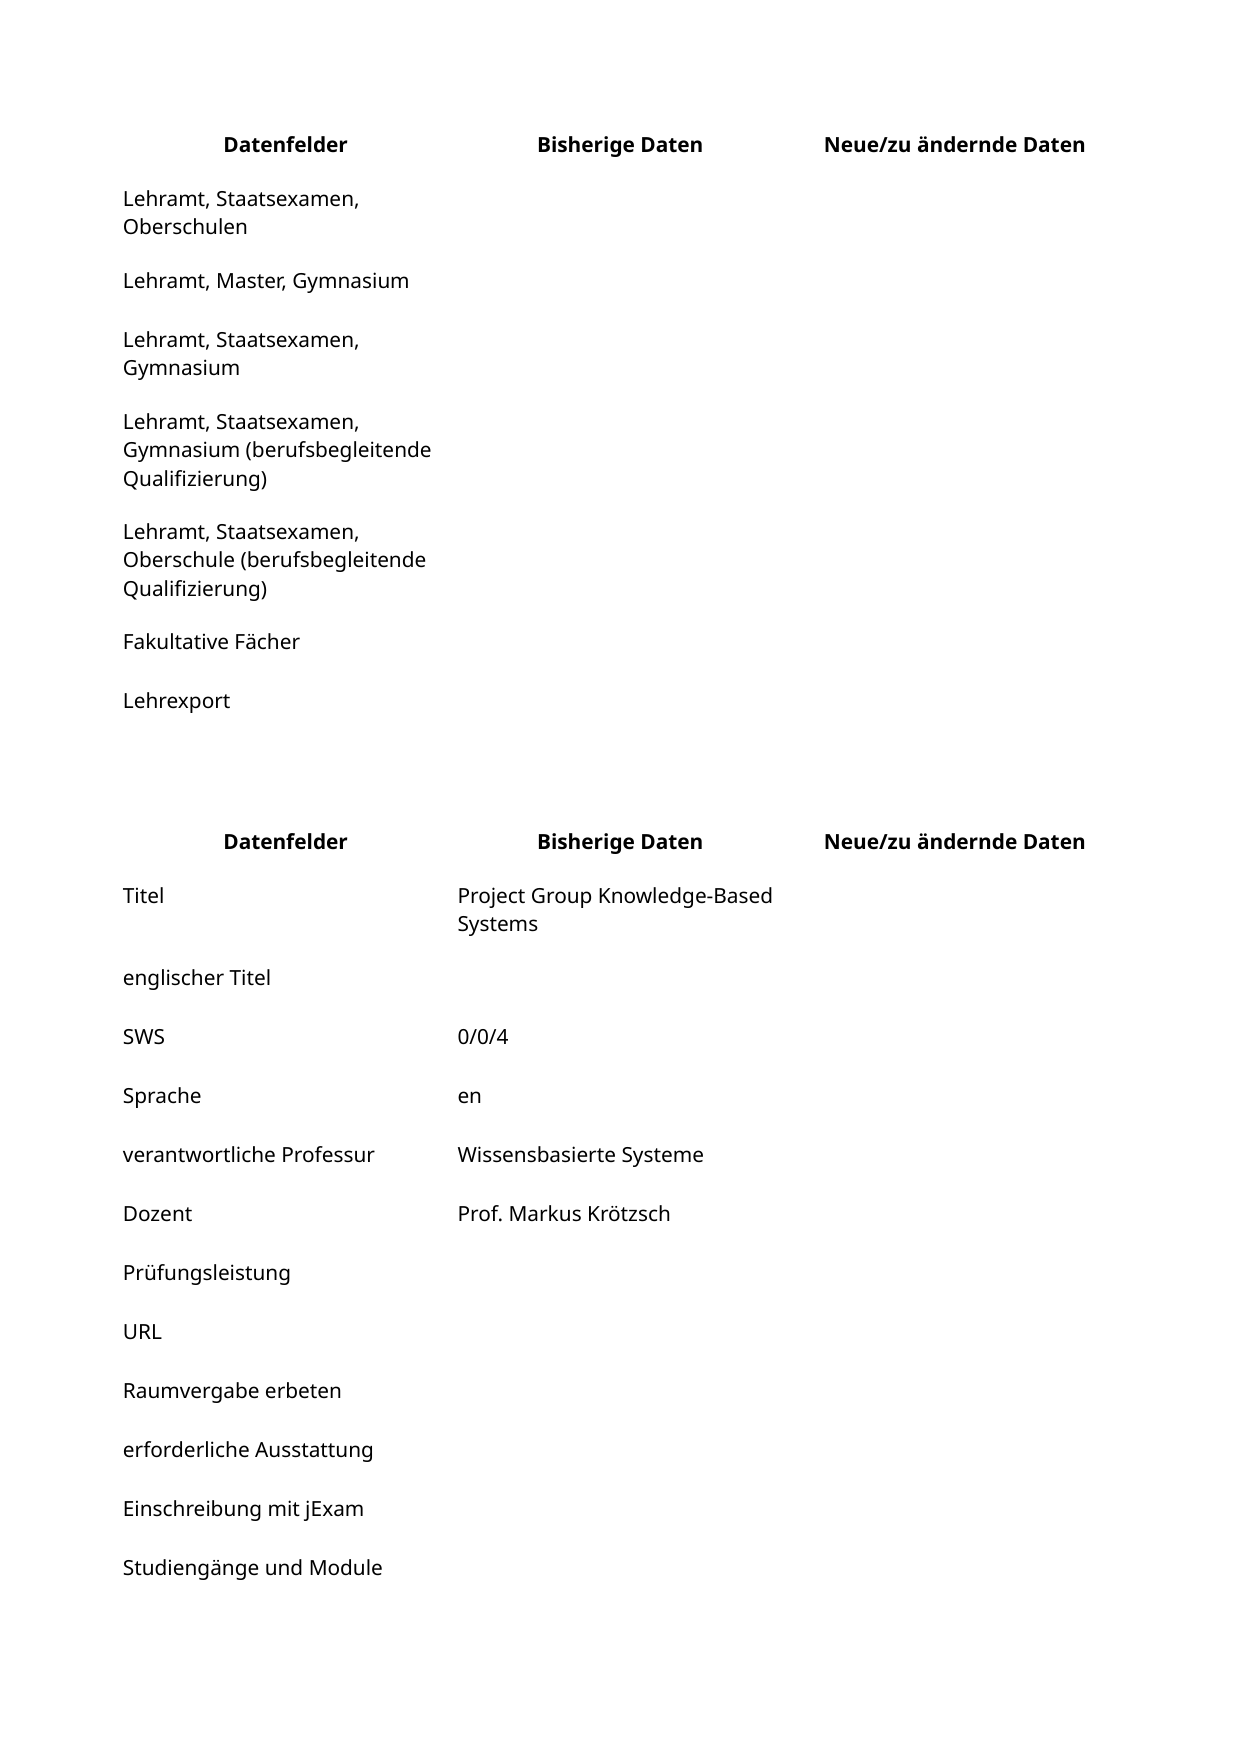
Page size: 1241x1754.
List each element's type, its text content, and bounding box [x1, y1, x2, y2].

table_cell englischer Titel [118, 950, 453, 1009]
table_cell Sprache [118, 1069, 453, 1127]
table_cell verantwortliche Professur [118, 1128, 453, 1187]
table_header Neue/zu ändernde Daten [788, 815, 1122, 868]
table_cell [453, 950, 787, 1009]
table_cell en [453, 1069, 787, 1127]
table_cell [788, 254, 1122, 312]
table_cell [453, 1423, 787, 1482]
table_cell [788, 1128, 1122, 1187]
table_cell URL [118, 1305, 453, 1364]
table_cell Lehramt, Staatsexamen, Oberschulen [118, 172, 453, 253]
table_cell Project Group Knowledge-Based Systems [453, 869, 787, 950]
table_cell Dozent [118, 1187, 453, 1246]
table_cell [788, 394, 1122, 505]
table_cell [453, 615, 787, 674]
table_cell [453, 313, 787, 394]
table_cell Titel [118, 869, 453, 950]
table_cell Wissensbasierte Systeme [453, 1128, 787, 1187]
table_cell Studiengänge und Module [118, 1541, 453, 1600]
table_header Neue/zu ändernde Daten [788, 118, 1122, 172]
table_cell [788, 615, 1122, 674]
table_cell [788, 172, 1122, 253]
table_cell Raumvergabe erbeten [118, 1364, 453, 1423]
table_header Datenfelder [118, 118, 453, 172]
table_cell Prüfungsleistung [118, 1246, 453, 1305]
table_cell [453, 674, 787, 733]
table_cell SWS [118, 1009, 453, 1068]
table_cell Lehramt, Staatsexamen, Oberschule (berufsbegleitende Qualifizierung) [118, 505, 453, 615]
table_cell [788, 505, 1122, 615]
table_cell [788, 1305, 1122, 1364]
table_cell [788, 1541, 1122, 1600]
table_cell erforderliche Ausstattung [118, 1423, 453, 1482]
table_header Bisherige Daten [453, 118, 787, 172]
table_cell [453, 1246, 787, 1305]
table_cell Lehramt, Staatsexamen, Gymnasium [118, 313, 453, 394]
table_cell Lehramt, Master, Gymnasium [118, 254, 453, 312]
table_cell [788, 869, 1122, 950]
table_cell Lehramt, Staatsexamen, Gymnasium (berufsbegleitende Qualifizierung) [118, 394, 453, 505]
table_cell [453, 254, 787, 312]
table_cell [788, 674, 1122, 733]
table_cell [788, 1482, 1122, 1541]
table_cell Lehrexport [118, 674, 453, 733]
table_cell [788, 1187, 1122, 1246]
table_cell [453, 1482, 787, 1541]
table_cell 0/0/4 [453, 1009, 787, 1068]
table_cell Fakultative Fächer [118, 615, 453, 674]
table_cell [788, 1246, 1122, 1305]
table_cell Prof. Markus Krötzsch [453, 1187, 787, 1246]
table_cell [788, 1364, 1122, 1423]
table_cell [453, 1364, 787, 1423]
table_cell [453, 1541, 787, 1600]
table_header Datenfelder [118, 815, 453, 868]
table_cell [788, 1009, 1122, 1068]
table_cell [453, 1305, 787, 1364]
table_cell [453, 394, 787, 505]
table_cell Einschreibung mit jExam [118, 1482, 453, 1541]
table_cell [788, 950, 1122, 1009]
table_cell [788, 1423, 1122, 1482]
table_header Bisherige Daten [453, 815, 787, 868]
table_cell [453, 505, 787, 615]
table_cell [453, 172, 787, 253]
table_cell [788, 313, 1122, 394]
table_cell [788, 1069, 1122, 1127]
